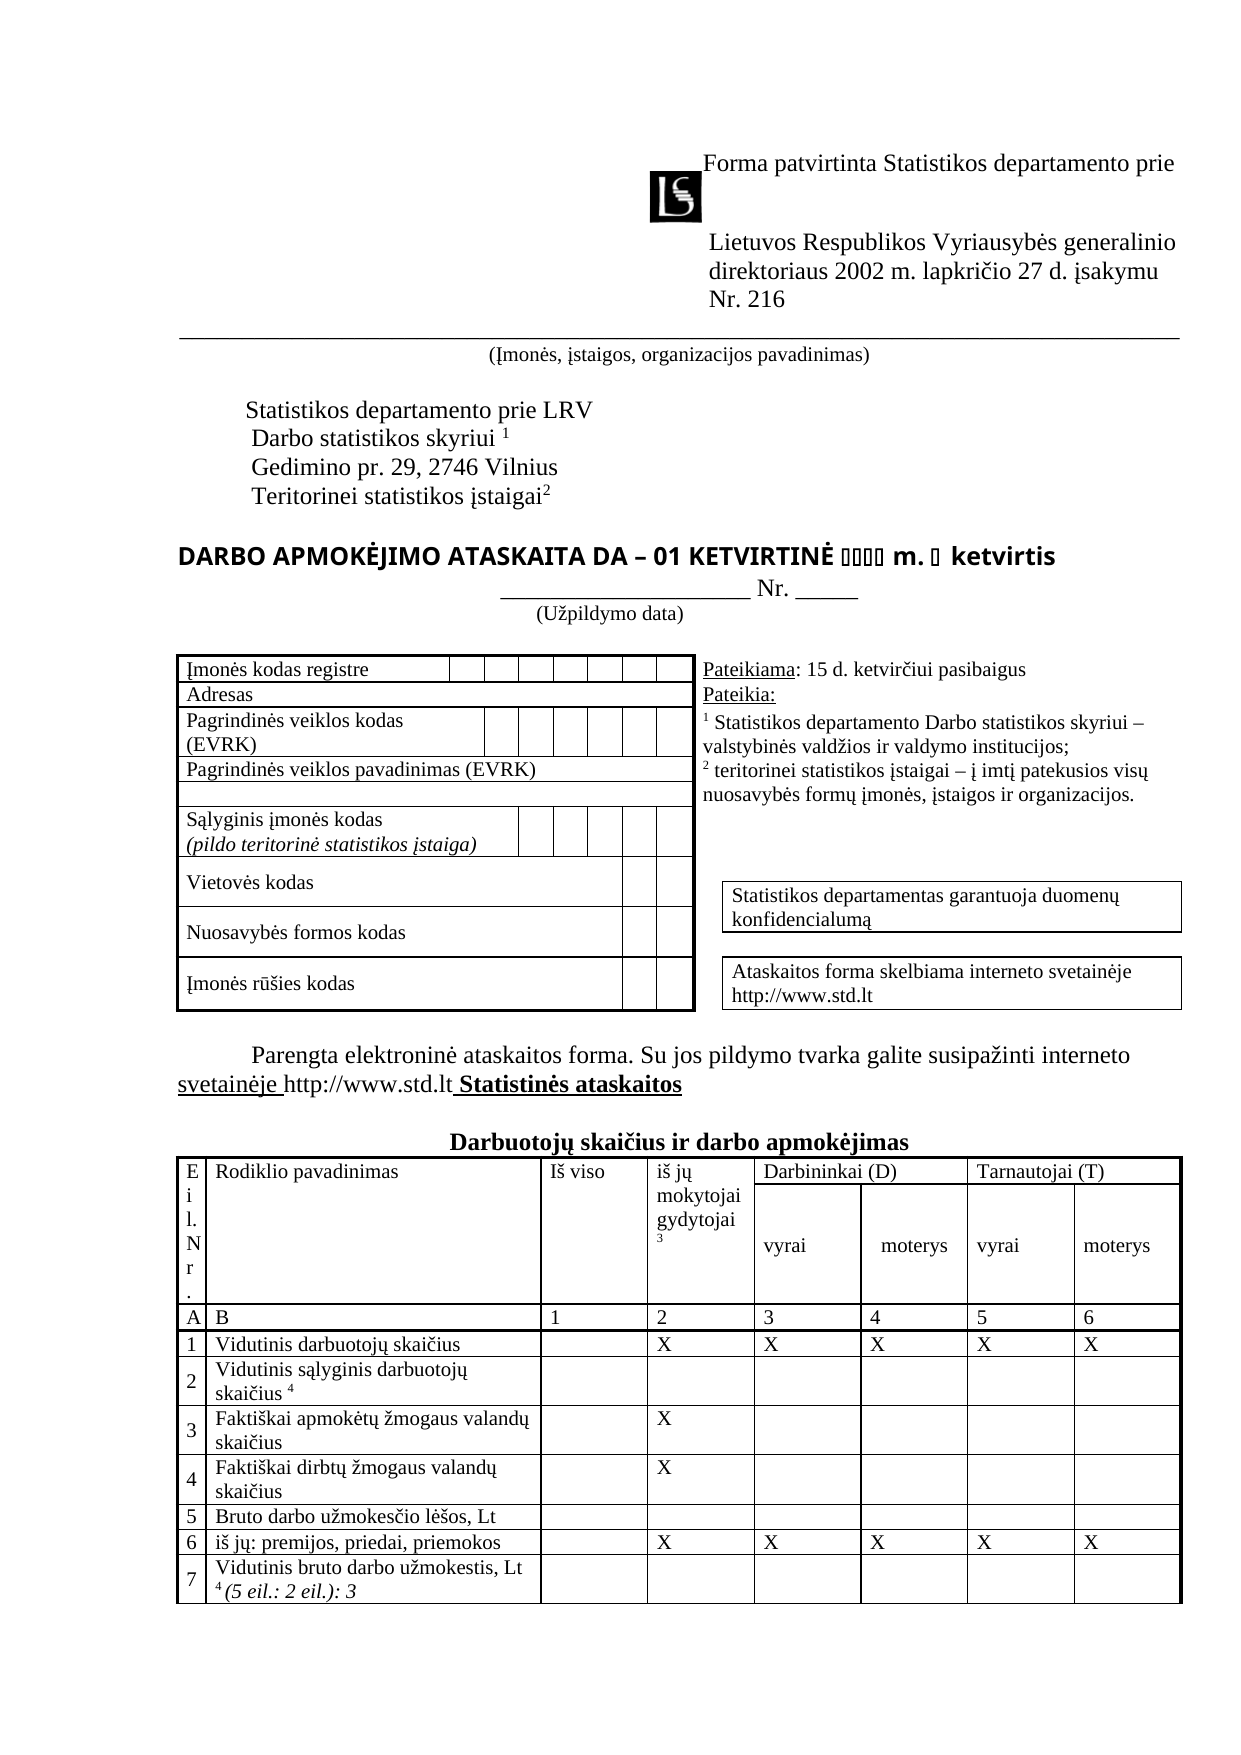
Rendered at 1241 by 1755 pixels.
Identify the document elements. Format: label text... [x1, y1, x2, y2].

table_cell 1 Statistikos departamento Darbo statistikos skyriui – valstybinės valdžios ir valdymo institucijos; 2 teritorinei statistikos įstaigai – į imtį patekusios visų nuosavybės formų įmonės, įstaigos ir organizacijos. [696, 706, 1181, 806]
table_cell [723, 831, 1181, 856]
table_cell 4 [179, 1455, 205, 1503]
table_cell moterys [862, 1185, 967, 1303]
table_cell [542, 1455, 647, 1503]
table_cell [862, 1357, 967, 1405]
table_cell 4 [862, 1305, 967, 1329]
table_cell Faktiškai dirbtų žmogaus valandų skaičius [207, 1455, 540, 1503]
table_cell [623, 708, 656, 756]
table_cell [657, 907, 692, 956]
table_cell [623, 907, 656, 956]
table_cell [755, 1455, 860, 1503]
table_cell Pagrindinės veiklos pavadinimas (EVRK) [179, 757, 692, 781]
table_cell Įmonės rūšies kodas [179, 958, 622, 1009]
table_cell A [179, 1305, 205, 1329]
table_cell vyrai [755, 1185, 860, 1303]
table_cell [657, 857, 692, 906]
table_cell Vietovės kodas [179, 857, 622, 906]
table_cell [623, 807, 656, 856]
table_cell [542, 1406, 647, 1454]
table_cell iš jų: premijos, priedai, priemokos [207, 1530, 540, 1554]
table_cell [862, 1455, 967, 1503]
table_cell [554, 708, 587, 756]
table_cell [519, 708, 553, 756]
table_cell Bruto darbo užmokesčio lėšos, Lt [207, 1505, 540, 1528]
table_cell [657, 807, 692, 856]
text Lietuvos Respublikos Vyriausybės generalinio [177, 227, 1181, 256]
table_header [657, 657, 692, 681]
table_cell [755, 1357, 860, 1405]
table_header Eil. Nr. [179, 1159, 205, 1303]
table_cell 6 [179, 1530, 205, 1554]
table_cell [968, 1357, 1074, 1405]
table_header [588, 657, 622, 681]
table_header Rodiklio pavadinimas [207, 1159, 540, 1303]
table_cell [723, 856, 1181, 881]
table_cell 1 [542, 1305, 647, 1329]
table_cell [862, 1555, 967, 1603]
table_cell [657, 708, 692, 756]
table_cell [755, 1505, 860, 1528]
text Forma patvirtinta Statistikos departamento prie [177, 148, 1181, 227]
table_cell X [862, 1332, 967, 1356]
table_cell [542, 1505, 647, 1528]
table_cell [542, 1357, 647, 1405]
table_cell [968, 1505, 1074, 1528]
table_cell 2 [648, 1305, 754, 1329]
table_cell 5 [179, 1505, 205, 1528]
table_header Iš viso [542, 1159, 647, 1303]
table_header [554, 657, 587, 681]
table_cell X [1075, 1530, 1179, 1554]
table_cell X [648, 1406, 754, 1454]
text ____________________ Nr. _____ [177, 573, 1181, 601]
table_cell [755, 1555, 860, 1603]
table_cell Nuosavybės formos kodas [179, 907, 622, 956]
table_header [450, 657, 484, 681]
table_cell [696, 931, 723, 956]
table_cell [179, 782, 692, 806]
table_cell Pateikia: [696, 681, 1181, 706]
table_cell [648, 1357, 754, 1405]
table_cell Vidutinis darbuotojų skaičius [207, 1332, 540, 1356]
table_cell [696, 831, 723, 856]
table_cell Sąlyginis įmonės kodas (pildo teritorinė statistikos įstaiga) [179, 807, 518, 856]
table_cell X [648, 1530, 754, 1554]
table_cell [542, 1555, 647, 1603]
text Statistikos departamento prie LRV [171, 395, 1181, 423]
table_cell [968, 1406, 1074, 1454]
table_cell 5 [968, 1305, 1074, 1329]
table_cell 3 [179, 1406, 205, 1454]
table_header Tarnautojai (T) [968, 1159, 1179, 1183]
table_header Pateikiama: 15 d. ketvirčiui pasibaigus [696, 654, 1181, 681]
table_cell [485, 708, 518, 756]
table_cell [696, 881, 722, 906]
table_cell [657, 958, 692, 1009]
table_cell [862, 1505, 967, 1528]
table_cell 1 [179, 1332, 205, 1356]
text (Užpildymo data) [177, 601, 1181, 625]
table_cell [696, 906, 722, 931]
table_cell 7 [179, 1555, 205, 1603]
table_cell X [968, 1530, 1074, 1554]
table_cell [696, 982, 722, 1009]
table_cell [696, 806, 1181, 831]
table_cell [1075, 1555, 1179, 1603]
table_cell Vidutinis sąlyginis darbuotojų skaičius 4 [207, 1357, 540, 1405]
table_cell Adresas [179, 683, 692, 706]
table_cell X [1075, 1332, 1179, 1356]
table_cell [554, 807, 587, 856]
table_cell [755, 1406, 860, 1454]
table_cell moterys [1075, 1185, 1179, 1303]
table_cell Vidutinis bruto darbo užmokestis, Lt 4 (5 eil.: 2 eil.): 3 [207, 1555, 540, 1603]
table_cell Statistikos departamentas garantuoja duomenų konfidencialumą [723, 882, 1181, 931]
text direktoriaus 2002 m. lapkričio 27 d. įsakymu [177, 256, 1181, 284]
table_cell X [755, 1530, 860, 1554]
table_cell [1075, 1455, 1179, 1503]
text DARBO APMOKĖJIMO ATASKAITA DA – 01 KETVIRTINĖ  m.  ketvirtis [177, 538, 1181, 573]
table_cell [542, 1530, 647, 1554]
table_cell 3 [755, 1305, 860, 1329]
table_cell [648, 1505, 754, 1528]
table_header [485, 657, 518, 681]
table_cell X [648, 1455, 754, 1503]
table_cell [968, 1555, 1074, 1603]
table_cell X [755, 1332, 860, 1356]
table_header [519, 657, 553, 681]
table_cell Ataskaitos forma skelbiama interneto svetainėje http://www.std.lt [723, 958, 1181, 1009]
table_cell [696, 856, 723, 881]
table_cell [623, 857, 656, 906]
table_cell [696, 956, 722, 982]
table_cell [519, 807, 553, 856]
table_header [623, 657, 656, 681]
table_cell [1075, 1406, 1179, 1454]
table_cell [648, 1555, 754, 1603]
table_cell 6 [1075, 1305, 1179, 1329]
text Gedimino pr. 29, 2746 Vilnius [177, 452, 1181, 481]
table_cell [1075, 1505, 1179, 1528]
table_header iš jų mokytojai gydytojai 3 [648, 1159, 754, 1303]
table_cell Pagrindinės veiklos kodas (EVRK) [179, 708, 484, 756]
table_cell [623, 958, 656, 1009]
table_header Įmonės kodas registre [179, 657, 449, 681]
text Darbo statistikos skyriui 1 [177, 423, 1181, 452]
table_cell X [968, 1332, 1074, 1356]
table_cell vyrai [968, 1185, 1074, 1303]
table_cell [968, 1455, 1074, 1503]
table_cell [1075, 1357, 1179, 1405]
table_cell [588, 807, 622, 856]
text (Įmonės, įstaigos, organizacijos pavadinimas) [177, 342, 1181, 366]
table_cell [542, 1332, 647, 1356]
text ________________________________________________________________________________ [177, 313, 1181, 342]
text Nr. 216 [177, 284, 1181, 313]
table_cell [862, 1406, 967, 1454]
table_cell Faktiškai apmokėtų žmogaus valandų skaičius [207, 1406, 540, 1454]
table_cell [588, 708, 622, 756]
table_cell 2 [179, 1357, 205, 1405]
table_cell X [862, 1530, 967, 1554]
table_cell X [648, 1332, 754, 1356]
text Teritorinei statistikos įstaigai2 [177, 481, 1181, 510]
table_header Darbininkai (D) [755, 1159, 967, 1183]
text Parengta elektroninė ataskaitos forma. Su jos pildymo tvarka galite susipažinti interneto svetainėje http://www.std.lt Statistinės ataskaitos [177, 1041, 1181, 1098]
table_cell B [207, 1305, 540, 1329]
text Darbuotojų skaičius ir darbo apmokėjimas [177, 1127, 1181, 1156]
table_cell [723, 933, 1181, 956]
